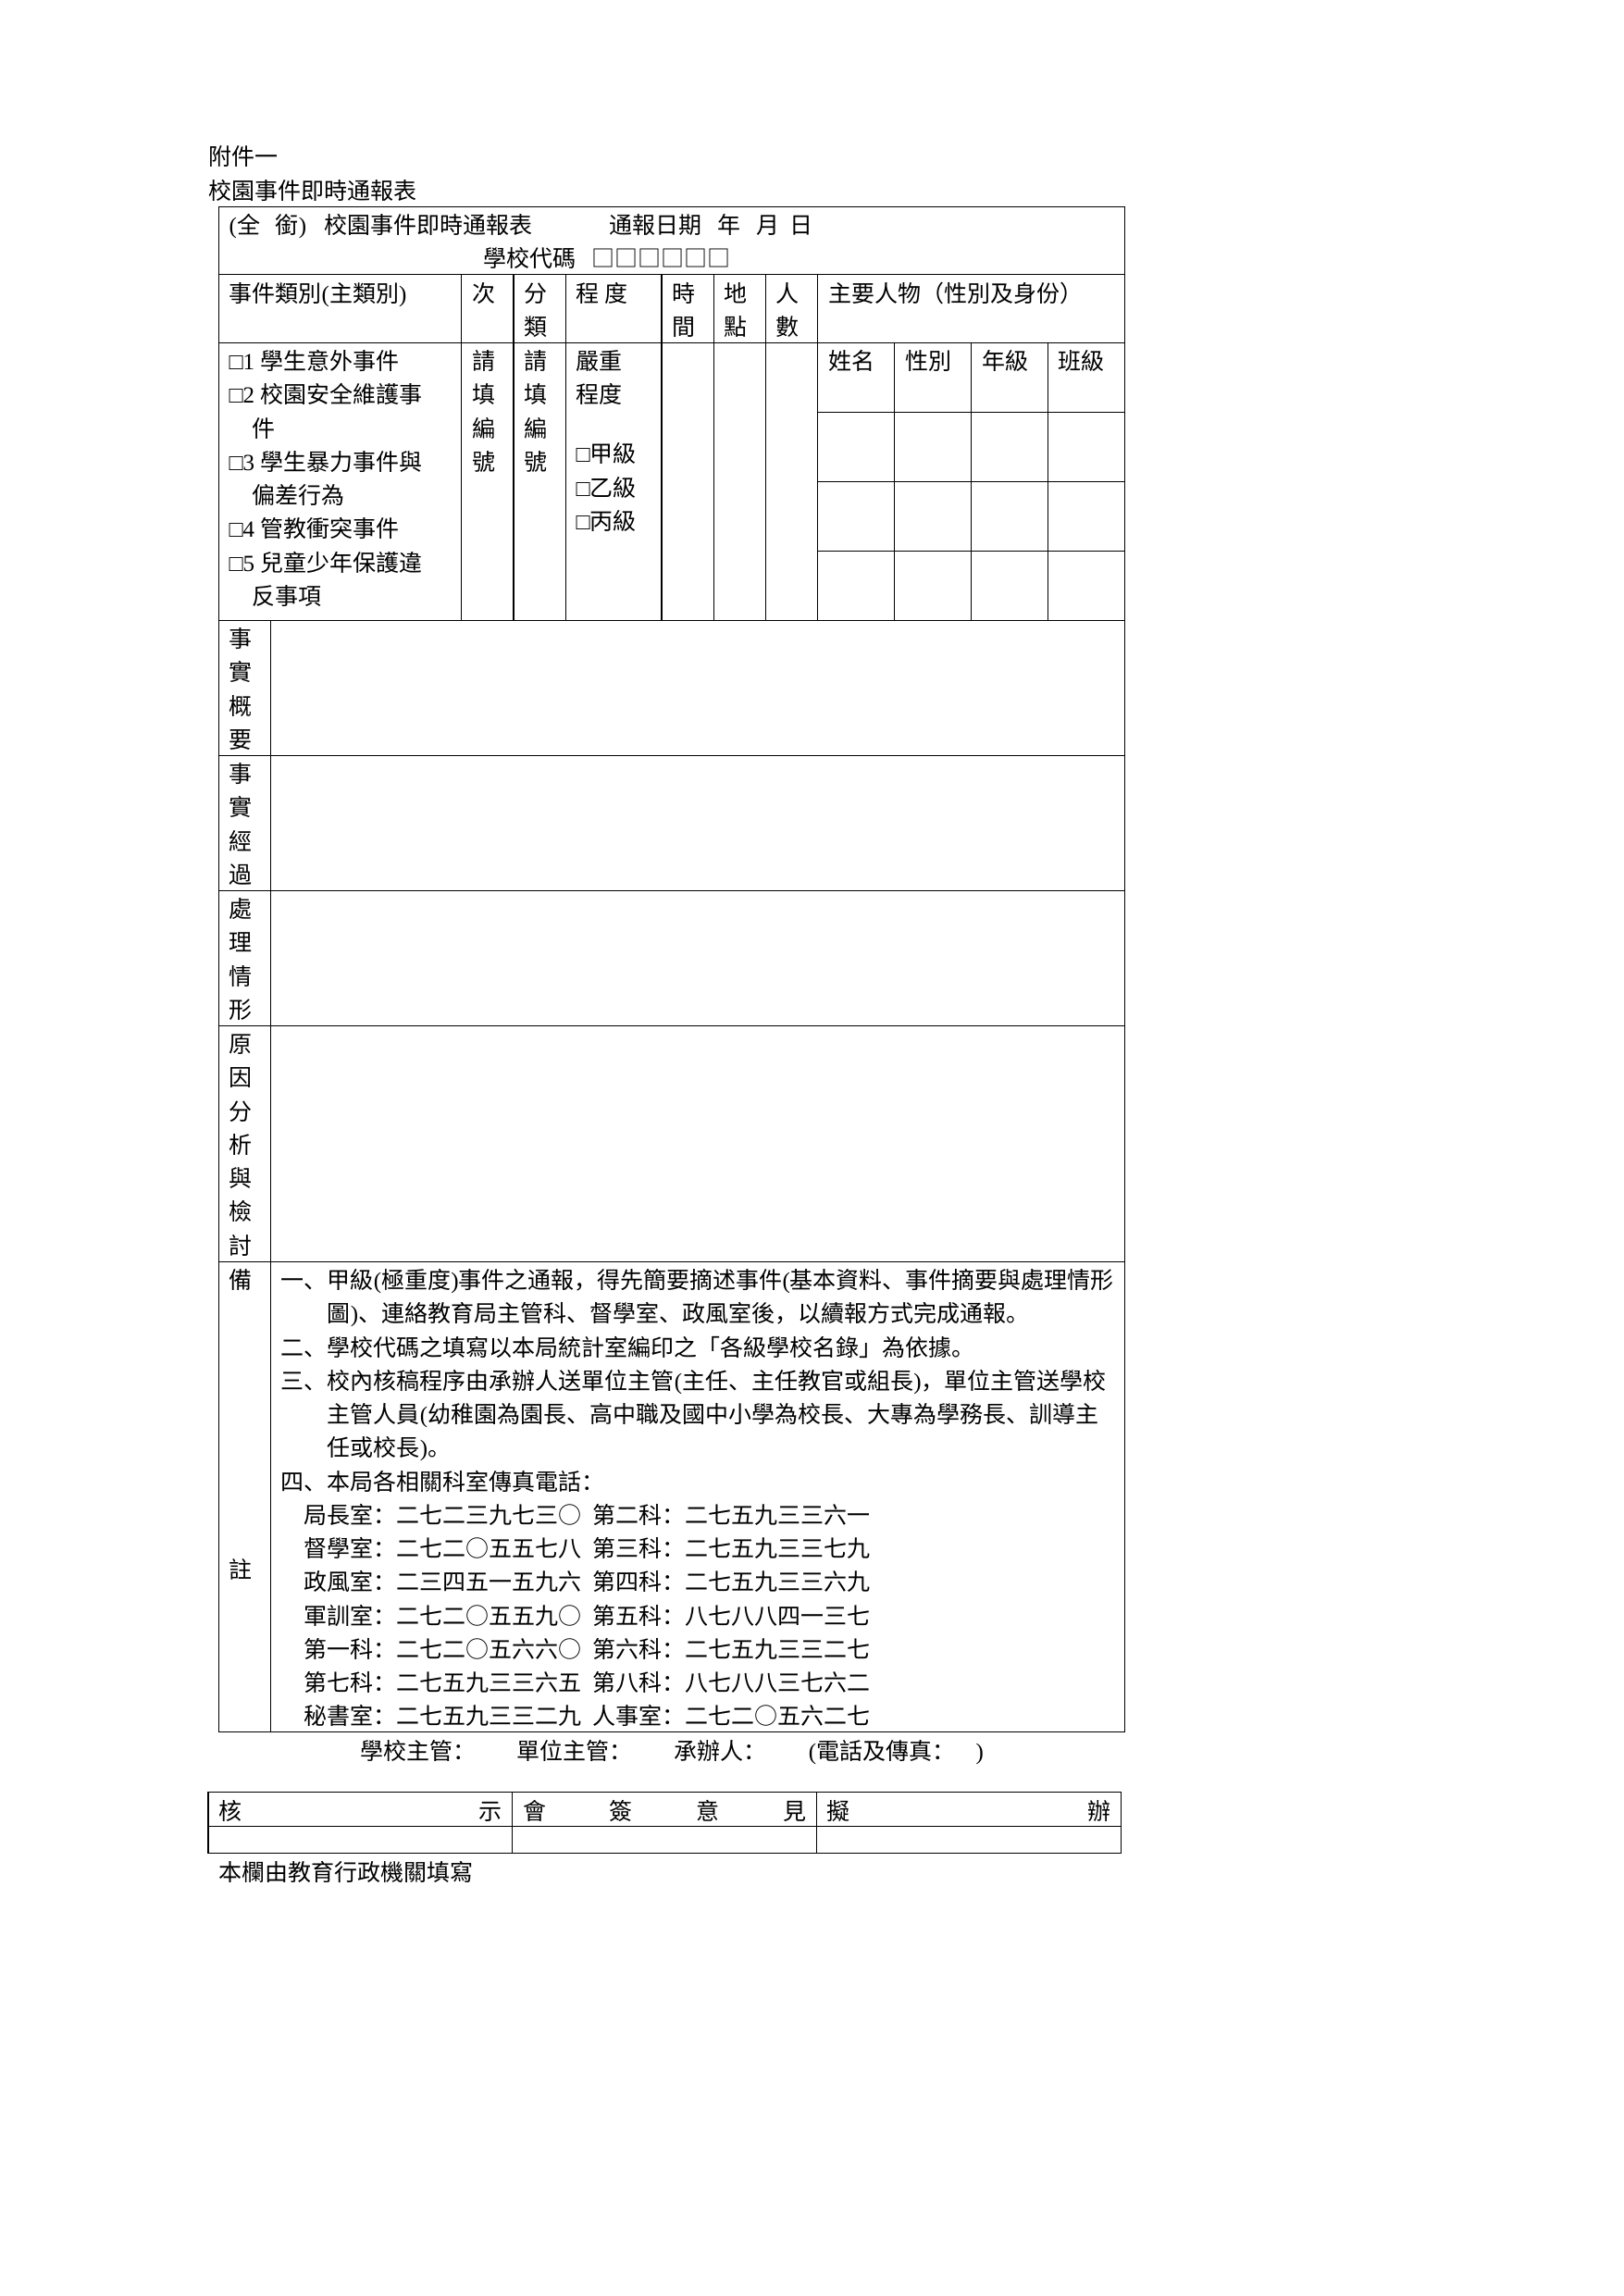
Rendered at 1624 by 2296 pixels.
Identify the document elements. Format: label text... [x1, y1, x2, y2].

table_cell 事件類別(主類別) [219, 275, 461, 341]
table_cell 原因分析與檢討 [219, 1026, 270, 1260]
table_cell [766, 343, 817, 619]
table_cell 請 填 編 號 [514, 343, 565, 619]
table_cell 本欄由教育行政機關填寫 [208, 1854, 1121, 1887]
table_cell 性別 [895, 343, 971, 411]
table_cell 班級 [1048, 343, 1124, 411]
table_cell [818, 552, 894, 619]
table_cell [1048, 482, 1124, 550]
table_cell [895, 413, 971, 480]
table_cell 嚴重 程度 □甲級 □乙級 □丙級 [566, 343, 661, 619]
table_cell [663, 343, 713, 619]
table_header 會簽意見 [513, 1793, 816, 1826]
table_cell [714, 343, 765, 619]
text 附件一 [208, 139, 1450, 172]
table_cell [271, 891, 1124, 1025]
table_cell [513, 1827, 816, 1853]
table_cell [271, 621, 1124, 755]
table_cell 學校主管： 單位主管： 承辦人： (電話及傳真： ) [218, 1732, 1124, 1766]
table_cell 事實經過 [219, 756, 270, 890]
table_cell 時間 [663, 275, 713, 341]
table_cell 次 [462, 275, 513, 341]
table_cell 人數 [766, 275, 817, 341]
table_cell [895, 552, 971, 619]
table_cell 姓名 [818, 343, 894, 411]
table_cell [818, 482, 894, 550]
text 校園事件即時通報表 [208, 172, 1450, 205]
table_cell 備 註 [219, 1262, 270, 1731]
table_cell 事實概要 [219, 621, 270, 755]
table_header 擬辦 [817, 1793, 1121, 1826]
table_cell [1048, 413, 1124, 480]
table_cell 主要人物（性別及身份） [818, 275, 1124, 341]
table_cell 請 填 編 號 [462, 343, 513, 619]
table_cell 地點 [714, 275, 765, 341]
table_cell [972, 482, 1048, 550]
table_cell [895, 482, 971, 550]
table_cell [818, 413, 894, 480]
table_cell [271, 756, 1124, 890]
table_cell 程 度 [566, 275, 661, 341]
table_cell 處理情形 [219, 891, 270, 1025]
table_cell [209, 1827, 512, 1853]
table_cell [972, 552, 1048, 619]
table_cell [271, 1026, 1124, 1260]
table_cell 分類 [514, 275, 565, 341]
table_cell [1048, 552, 1124, 619]
table_cell □1 學生意外事件 □2 校園安全維護事 件 □3 學生暴力事件與 偏差行為 □4 管教衝突事件 □5 兒童少年保護違 反事項 [219, 343, 461, 619]
table_cell 一、甲級(極重度)事件之通報，得先簡要摘述事件(基本資料、事件摘要與處理情形圖)、連絡教育局主管科、督學室、政風室後，以續報方式完成通報。 二、學校代碼之填寫以本局統計室編印之「各級學校名錄」為依據。 三、校內核稿程序由承辦人送單位主管(主任、主任教官或組長)，單位主管送學校主管人員(幼稚園為園長、高中職及國中小學為校長、大專為學務長、訓導主任或校長)。 四、本局各相關科室傳真電話： 局長室：二七二三九七三○ 第二科：二七五九三三六一 督學室：二七二○五五七八 第三科：二七五九三三七九 政風室：二三四五一五九六 第四科：二七五九三三六九 軍訓室：二七二○五五九○ 第五科：八七八八四一三七 第一科：二七二○五六六○ 第六科：二七五九三三二七 第七科：二七五九三三六五 第八科：八七八八三七六二 秘書室：二七五九三三二九 人事室：二七二○五六二七 [271, 1262, 1124, 1731]
table_cell 年級 [972, 343, 1048, 411]
table_cell [817, 1827, 1121, 1853]
table_cell [972, 413, 1048, 480]
table_header (全 銜) 校園事件即時通報表 通報日期 年 月 日 學校代碼 □□□□□□ [219, 207, 1124, 274]
table_header 核示 [209, 1793, 512, 1826]
